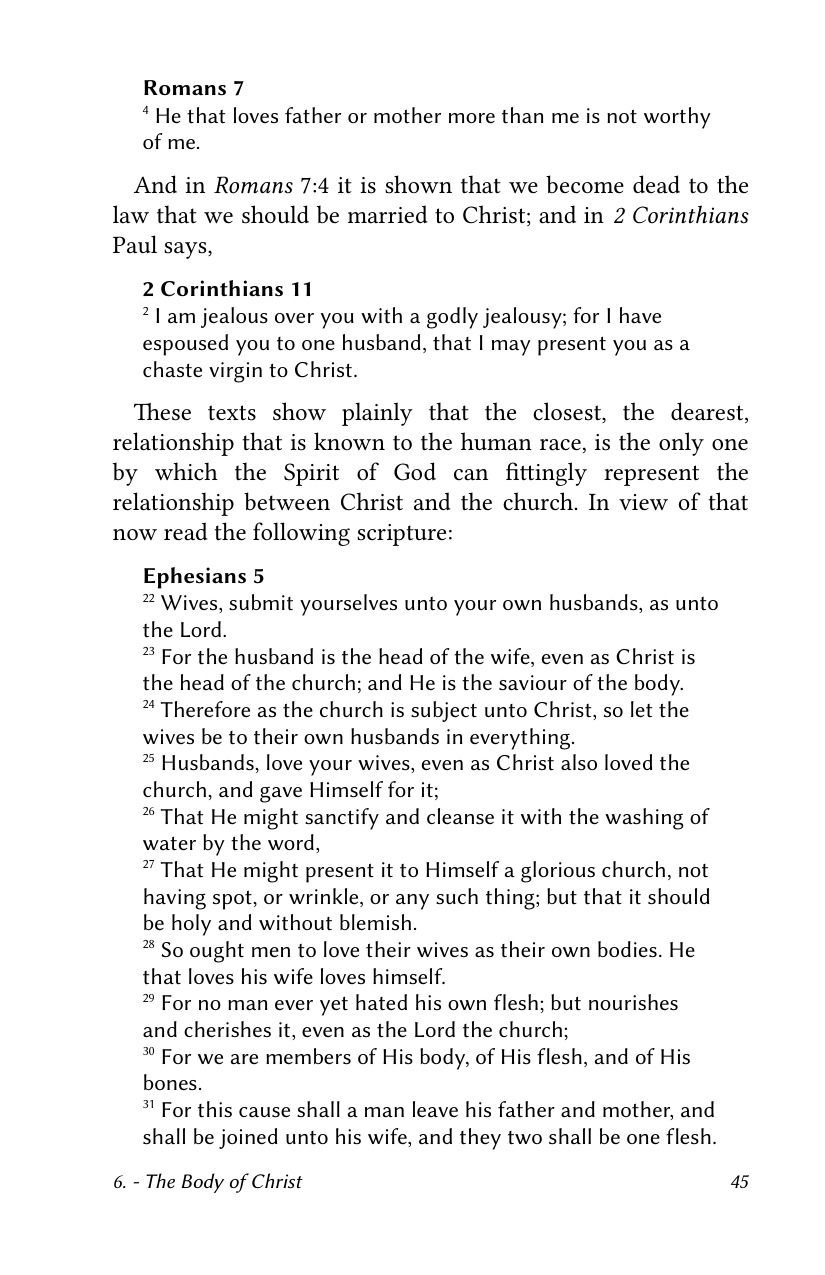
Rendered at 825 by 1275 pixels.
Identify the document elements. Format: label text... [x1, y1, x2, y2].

text 29 For no man ever yet hated his own flesh; but nourishes and cherishes it, even as the Lord the church; [142, 990, 720, 1043]
text 30 For we are members of His body, of His flesh, and of His bones. [142, 1044, 720, 1096]
text 22 Wives, submit yourselves unto your own husbands, as unto the Lord. [142, 590, 720, 643]
text 23 For the husband is the head of the wife, even as Christ is the head of the church; and He is the saviour of the body. [142, 644, 720, 696]
text 31 For this cause shall a man leave his father and mother, and shall be joined unto his wife, and they two shall be one flesh. [142, 1097, 720, 1150]
text These texts show plainly that the closest, the dearest, relationship that is known to the human race, is the only one by which the Spirit of God can fittingly represent the relationship between Christ and the church. In view of that now read the following scripture: [112, 398, 750, 546]
text 4 He that loves father or mother more than me is not worthy of me. [142, 103, 720, 155]
text 2 I am jealous over you with a godly jealousy; for I have espoused you to one husband, that I may present you as a chaste virgin to Christ. [142, 303, 720, 383]
text 27 That He might present it to Himself a glorious church, not having spot, or wrinkle, or any such thing; but that it should be holy and without blemish. [142, 857, 720, 936]
text 26 That He might sanctify and cleanse it with the washing of water by the word, [142, 804, 720, 856]
text 28 So ought men to love their wives as their own bodies. He that loves his wife loves himself. [142, 937, 720, 990]
text 2 Corinthians 11 [142, 276, 750, 302]
text 24 Therefore as the church is subject unto Christ, so let the wives be to their own husbands in everything. [142, 697, 720, 750]
text Romans 7 [142, 75, 750, 101]
text 25 Husbands, love your wives, even as Christ also loved the church, and gave Himself for it; [142, 750, 720, 803]
text And in Romans 7:4 it is shown that we become dead to the law that we should be married to Christ; and in 2 Corinthians Paul says, [112, 171, 750, 259]
text Ephesians 5 [142, 563, 750, 589]
